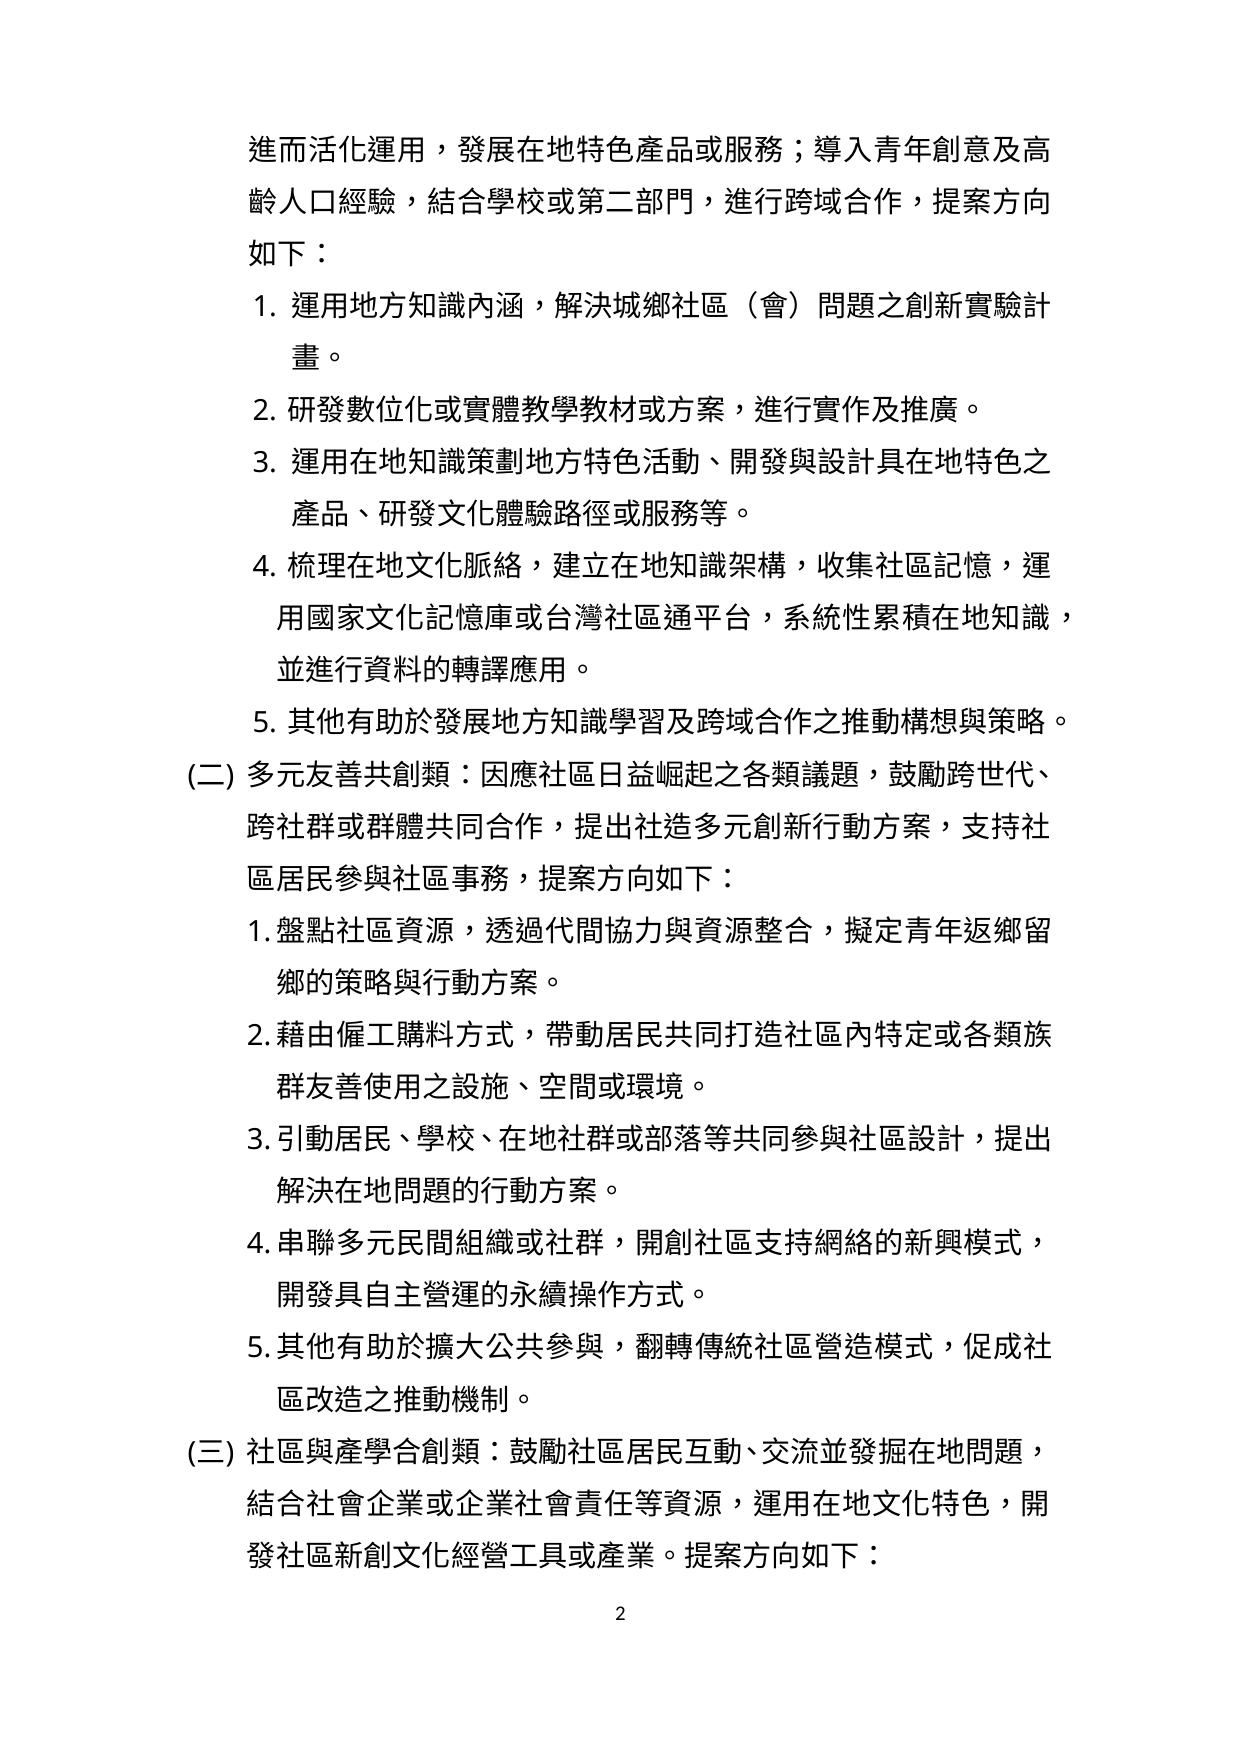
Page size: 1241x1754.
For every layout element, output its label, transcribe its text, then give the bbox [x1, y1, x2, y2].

list 其他有助於擴大公共參與，翻轉傳統社區營造模式，促成社區改造之推動機制。 [247, 1316, 1053, 1420]
list 盤點社區資源，透過代間協力與資源整合，擬定青年返鄉留鄉的策略與行動方案。 [247, 899, 1053, 1004]
list 進而活化運用，發展在地特色產品或服務；導入青年創意及高齡人口經驗，結合學校或第二部門，進行跨域合作，提案方向如下： [187, 118, 1053, 274]
list 引動居民、學校、在地社群或部落等共同參與社區設計，提出解決在地問題的行動方案。 [247, 1108, 1053, 1212]
list 多元友善共創類：因應社區日益崛起之各類議題，鼓勵跨世代、跨社群或群體共同合作，提出社造多元創新行動方案，支持社區居民參與社區事務，提案方向如下： [187, 743, 1053, 899]
list 梳理在地文化脈絡，建立在地知識架構，收集社區記憶，運用國家文化記憶庫或台灣社區通平台，系統性累積在地知識，並進行資料的轉譯應用。 [252, 535, 1053, 691]
list 研發數位化或實體教學教材或方案，進行實作及推廣。 [252, 379, 1053, 431]
list 運用地方知識內涵，解決城鄉社區（會）問題之創新實驗計畫。 [252, 274, 1053, 379]
list 串聯多元民間組織或社群，開創社區支持網絡的新興模式，開發具自主營運的永續操作方式。 [247, 1212, 1053, 1316]
list 藉由僱工購料方式，帶動居民共同打造社區內特定或各類族群友善使用之設施、空間或環境。 [247, 1004, 1053, 1108]
list 其他有助於發展地方知識學習及跨域合作之推動構想與策略。 [252, 691, 1053, 743]
list 運用在地知識策劃地方特色活動、開發與設計具在地特色之產品、研發文化體驗路徑或服務等。 [252, 431, 1053, 535]
list 社區與產學合創類：鼓勵社區居民互動、交流並發掘在地問題，結合社會企業或企業社會責任等資源，運用在地文化特色，開發社區新創文化經營工具或產業。提案方向如下： [187, 1420, 1053, 1577]
